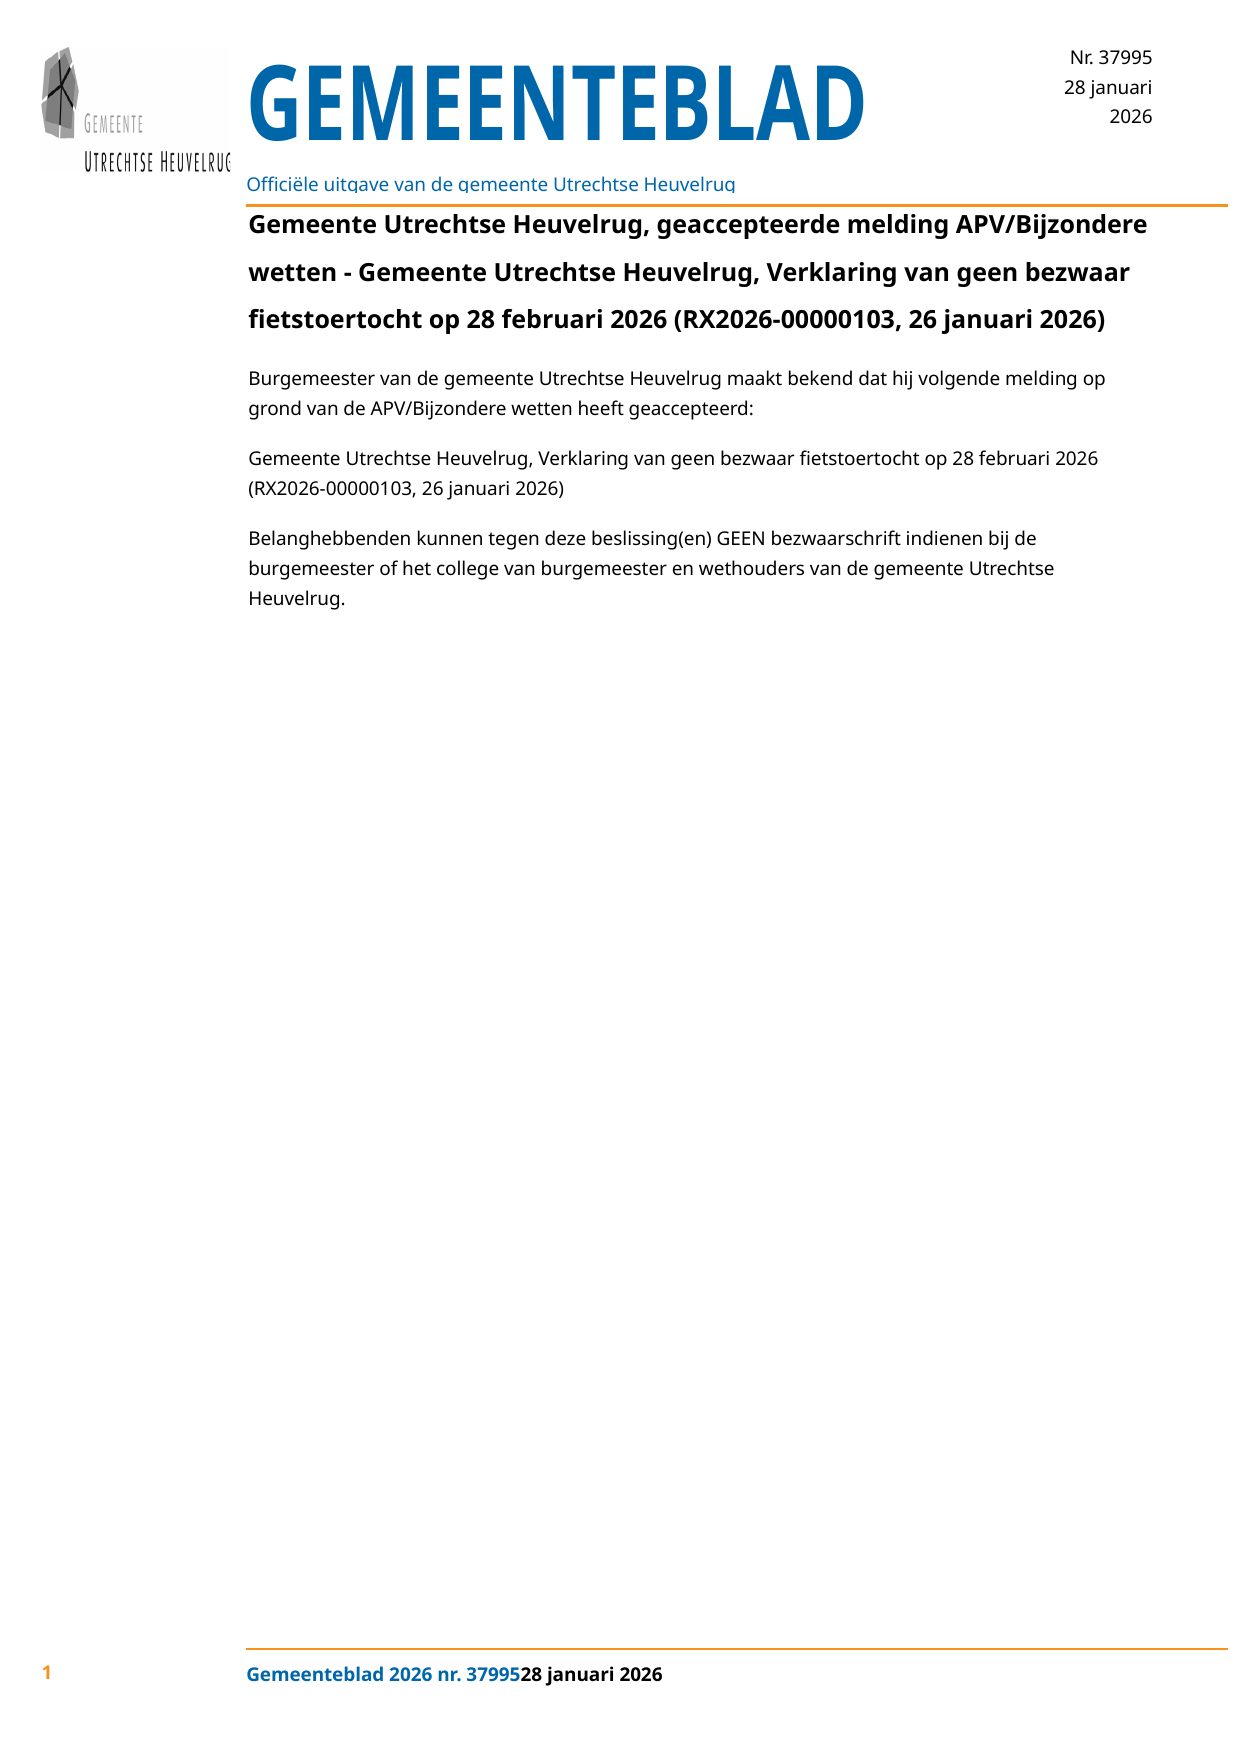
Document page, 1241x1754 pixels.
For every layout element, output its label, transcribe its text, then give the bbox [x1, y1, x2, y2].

text Gemeente Utrechtse Heuvelrug, Verklaring van geen bezwaar fietstoertocht op 28 februari 2026 (RX2026-00000103, 26 januari 2026) [248, 446, 1152, 501]
picture [41, 47, 231, 172]
text Belanghebbenden kunnen tegen deze beslissing(en) GEEN bezwaarschrift indienen bij de burgemeester of het college van burgemeester en wethouders van de gemeente Utrechtse Heuvelrug. [248, 526, 1152, 610]
text Burgemeester van de gemeente Utrechtse Heuvelrug maakt bekend dat hij volgende melding op grond van de APV/Bijzondere wetten heeft geaccepteerd: [248, 366, 1152, 421]
text Gemeente Utrechtse Heuvelrug, geaccepteerde melding APV/Bijzondere wetten - Gemeente Utrechtse Heuvelrug, Verklaring van geen bezwaar fietstoertocht op 28 februari 2026 (RX2026-00000103, 26 januari 2026) [248, 207, 1152, 336]
